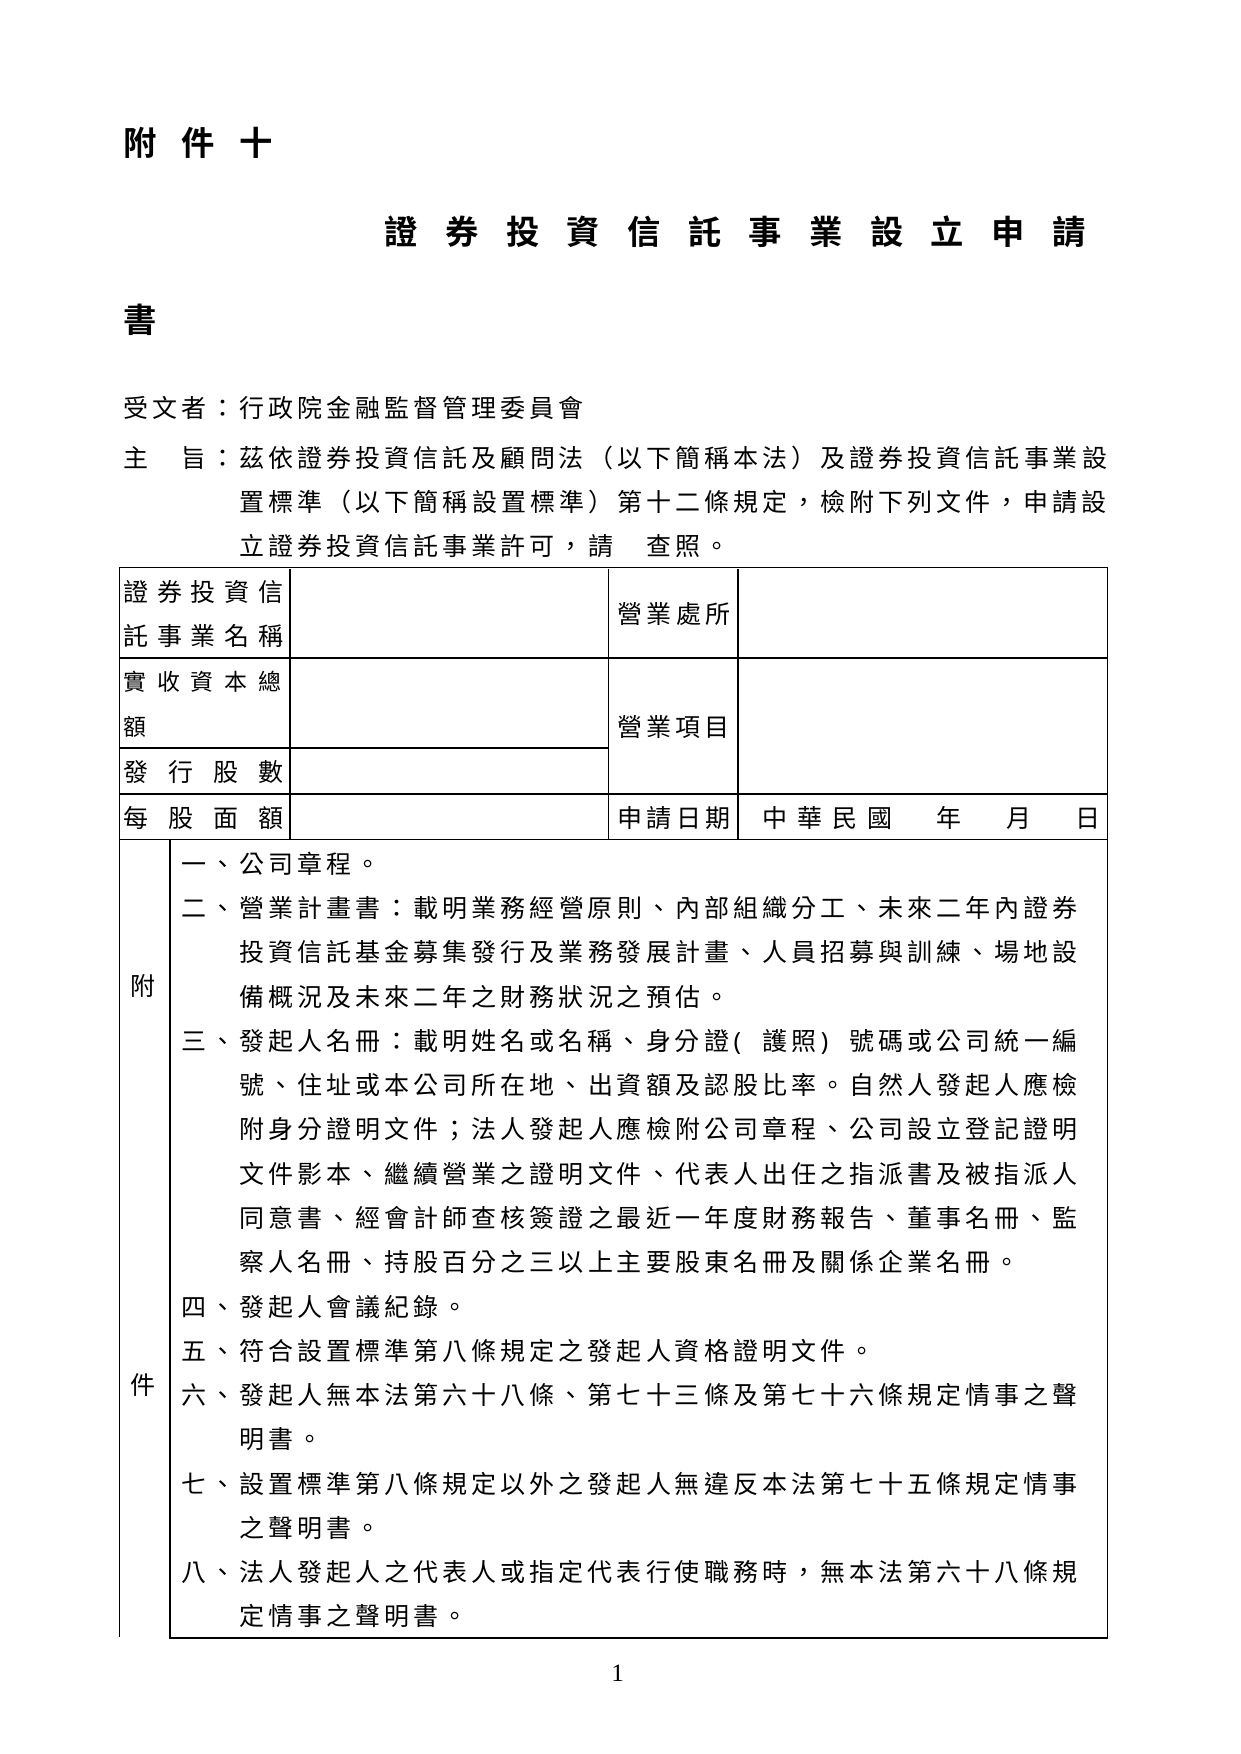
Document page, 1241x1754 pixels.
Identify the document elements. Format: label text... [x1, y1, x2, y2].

table_cell [291, 749, 608, 793]
table_cell 中華民國 年 月 日 [739, 795, 1107, 839]
table_header [739, 568, 1107, 657]
table_cell 每股面額 [120, 795, 289, 839]
table_cell 申請日期 [609, 795, 737, 839]
table_cell [291, 795, 608, 839]
table_cell 附 件 [120, 840, 169, 1637]
table_cell 營業項目 [609, 659, 737, 793]
table_cell [291, 659, 608, 747]
table_cell 一、公司章程。 二、營業計畫書：載明業務經營原則、內部組織分工、未來二年內證券投資信託基金募集發行及業務發展計畫、人員招募與訓練、場地設備概況及未來二年之財務狀況之預估。 三、發起人名冊：載明姓名或名稱、身分證(護照)號碼或公司統一編號、住址或本公司所在地、出資額及認股比率。自然人發起人應檢附身分證明文件；法人發起人應檢附公司章程、公司設立登記證明文件影本、繼續營業之證明文件、代表人出任之指派書及被指派人同意書、經會計師查核簽證之最近一年度財務報告、董事名冊、監察人名冊、持股百分之三以上主要股東名冊及關係企業名冊。 四、發起人會議紀錄。 五、符合設置標準第八條規定之發起人資格證明文件。 六、發起人無本法第六十八條、第七十三條及第七十六條規定情事之聲明書。 七、設置標準第八條規定以外之發起人無違反本法第七十五條規定情事之聲明書。 八、法人發起人之代表人或指定代表行使職務時，無本法第六十八條規定情事之聲明書。 [171, 840, 1107, 1637]
subtitle 附件十 [123, 97, 1111, 185]
table_cell 實收資本總額 [120, 659, 289, 747]
table_header 證券投資信託事業名稱 [120, 568, 290, 657]
text 主 旨：茲依證券投資信託及顧問法（以下簡稱本法）及證券投資信託事業設置標準（以下簡稱設置標準）第十二條規定，檢附下列文件，申請設立證券投資信託事業許可，請 查照。 [123, 434, 1111, 567]
table_header [291, 568, 608, 657]
table_cell 發行股數 [120, 749, 289, 793]
table_header 營業處所 [609, 568, 738, 657]
subtitle 證券投資信託事業設立申請書 [123, 185, 1111, 362]
subtitle 受文者：行政院金融監督管理委員會 [123, 384, 1111, 429]
table_cell [739, 659, 1107, 793]
